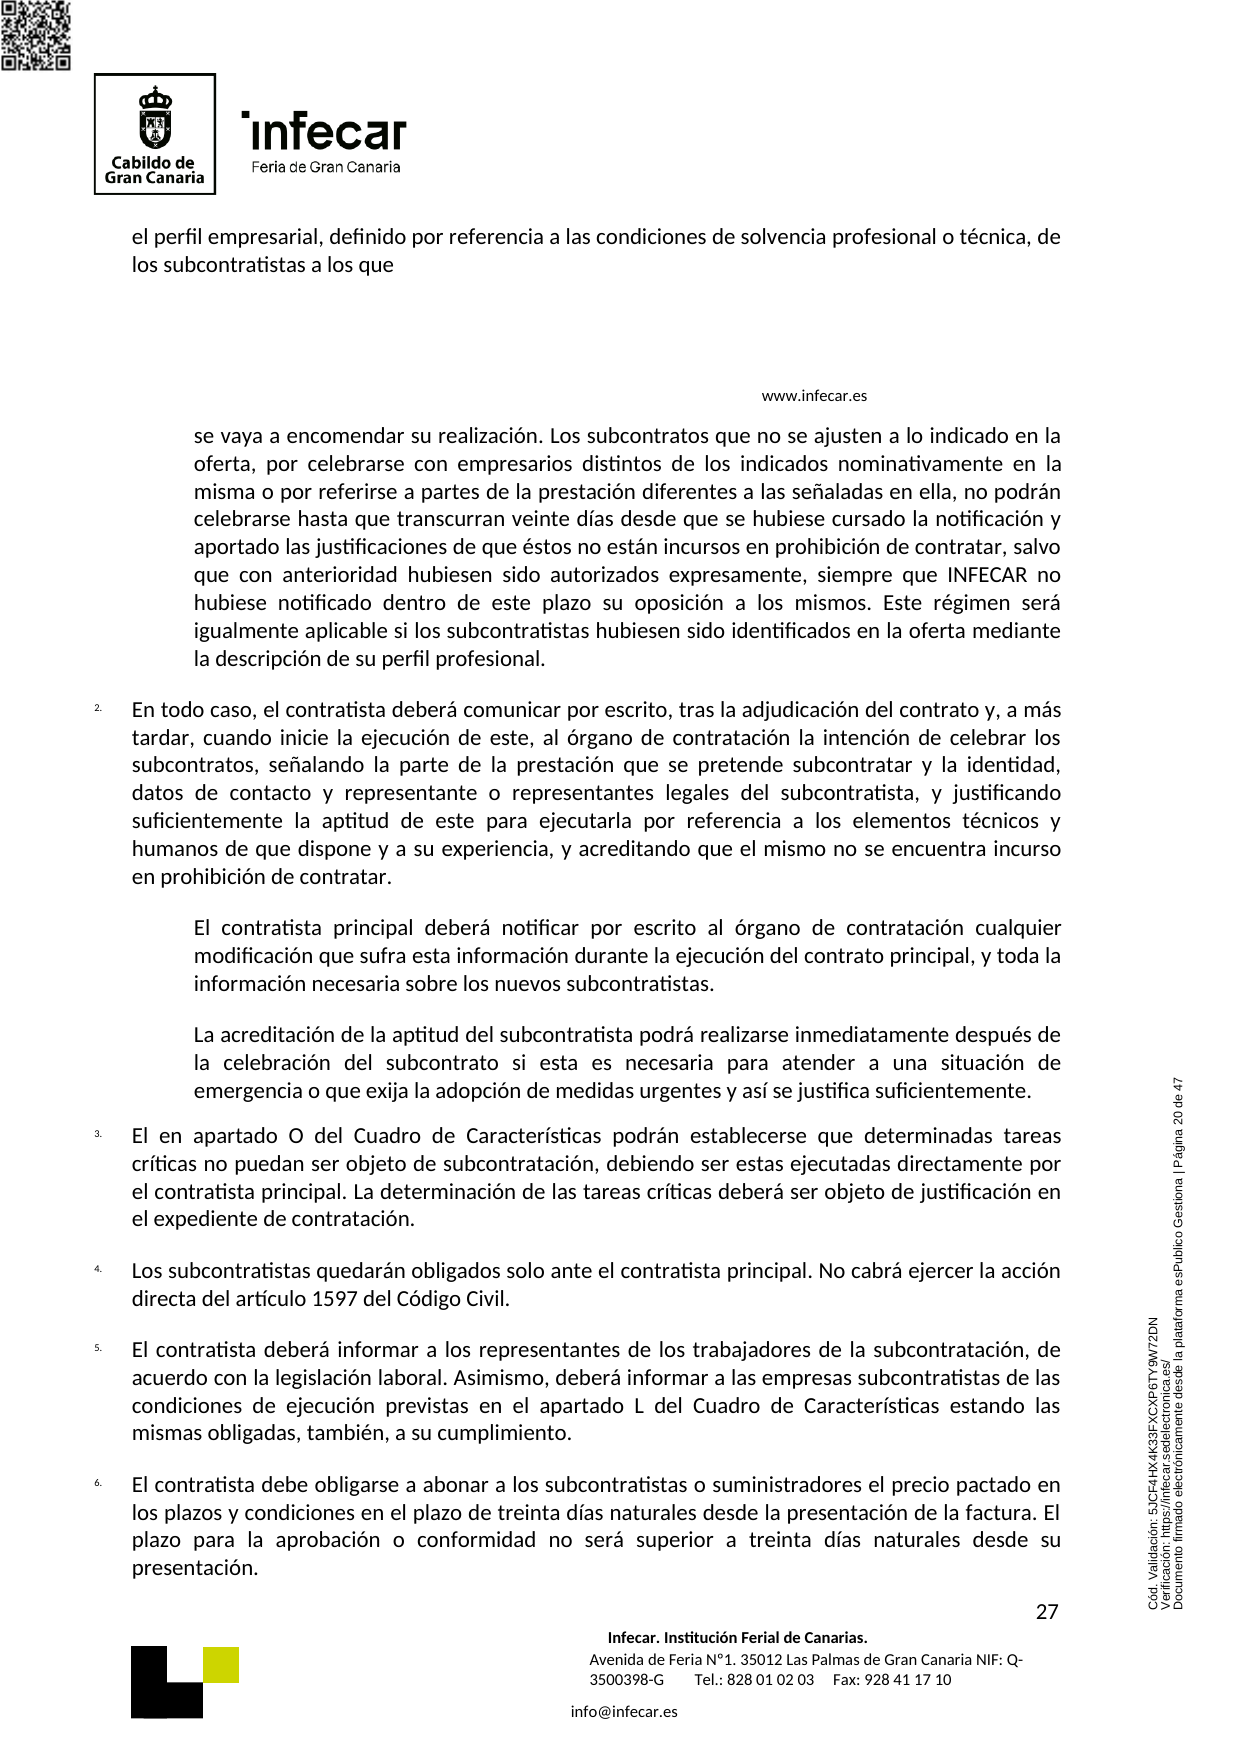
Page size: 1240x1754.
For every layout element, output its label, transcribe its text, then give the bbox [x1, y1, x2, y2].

list Los subcontratistas quedarán obligados solo ante el contratista principal. No cabrá ejercer la acción directa del artículo 1597 del Código Civil. [94, 1256, 1063, 1312]
list En todo caso, el contratista deberá comunicar por escrito, tras la adjudicación del contrato y, a más tardar, cuando inicie la ejecución de este, al órgano de contratación la intención de celebrar los subcontratos, señalando la parte de la prestación que se pretende subcontratar y la identidad, datos de contacto y representante o representantes legales del subcontratista, y justificando suficientemente la aptitud de este para ejecutarla por referencia a los elementos técnicos y humanos de que dispone y a su experiencia, y acreditando que el mismo no se encuentra incurso en prohibición de contratar. [94, 695, 1063, 890]
list el perfil empresarial, definido por referencia a las condiciones de solvencia profesional o técnica, de los subcontratistas a los que [94, 222, 1063, 278]
text www.infecar.es [569, 386, 1063, 406]
text se vaya a encomendar su realización. Los subcontratos que no se ajusten a lo indicado en la oferta, por celebrarse con empresarios distintos de los indicados nominativamente en la misma o por referirse a partes de la prestación diferentes a las señaladas en ella, no podrán celebrarse hasta que transcurran veinte días desde que se hubiese cursado la notificación y aportado las justificaciones de que éstos no están incursos en prohibición de contratar, salvo que con anterioridad hubiesen sido autorizados expresamente, siempre que INFECAR no hubiese notificado dentro de este plazo su oposición a los mismos. Este régimen será igualmente aplicable si los subcontratistas hubiesen sido identificados en la oferta mediante la descripción de su perfil profesional. [194, 421, 1063, 672]
text La acreditación de la aptitud del subcontratista podrá realizarse inmediatamente después de la celebración del subcontrato si esta es necesaria para atender a una situación de emergencia o que exija la adopción de medidas urgentes y así se justifica suficientemente. [194, 1021, 1063, 1104]
list El contratista deberá informar a los representantes de los trabajadores de la subcontratación, de acuerdo con la legislación laboral. Asimismo, deberá informar a las empresas subcontratistas de las condiciones de ejecución previstas en el apartado L del Cuadro de Características estando las mismas obligadas, también, a su cumplimiento. [94, 1335, 1063, 1447]
list El en apartado O del Cuadro de Características podrán establecerse que determinadas tareas críticas no puedan ser objeto de subcontratación, debiendo ser estas ejecutadas directamente por el contratista principal. La determinación de las tareas críticas deberá ser objeto de justificación en el expediente de contratación. [94, 1121, 1063, 1233]
list El contratista debe obligarse a abonar a los subcontratistas o suministradores el precio pactado en los plazos y condiciones en el plazo de treinta días naturales desde la presentación de la factura. El plazo para la aprobación o conformidad no será superior a treinta días naturales desde su presentación. [94, 1470, 1063, 1581]
text El contratista principal deberá notificar por escrito al órgano de contratación cualquier modificación que sufra esta información durante la ejecución del contrato principal, y toda la información necesaria sobre los nuevos subcontratistas. [194, 913, 1063, 997]
